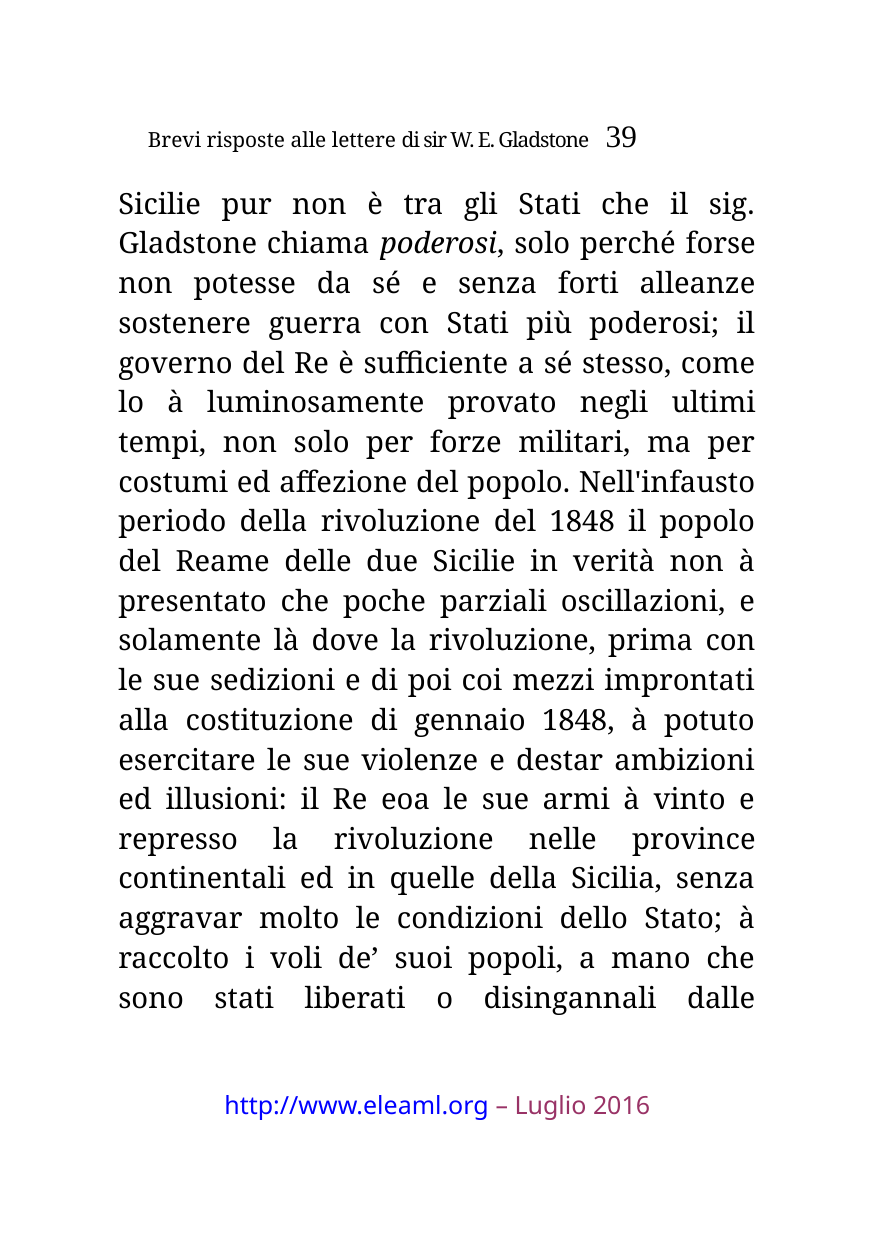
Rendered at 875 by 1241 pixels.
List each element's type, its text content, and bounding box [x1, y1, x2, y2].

text Sicilie pur non è tra gli Stati che il sig. Gladstone chiama poderosi, solo perché forse non potesse da sé e senza forti alleanze sostenere guerra con Stati più poderosi; il governo del Re è sufficiente a sé stesso, come lo à luminosamente provato negli ultimi tempi, non solo per forze militari, ma per costumi ed affezione del popolo. Nell'infausto periodo della rivoluzione del 1848 il popolo del Reame delle due Sicilie in verità non à presentato che poche parziali oscillazioni, e solamente là dove la rivoluzione, prima con le sue sedizioni e di poi coi mezzi improntati alla costituzione di gennaio 1848, à potuto esercitare le sue violenze e destar ambizioni ed illusioni: il Re eoa le sue armi à vinto e represso la rivoluzione nelle province continentali ed in quelle della Sicilia, senza aggravar molto le condizioni dello Stato; à raccolto i voli de’ suoi popoli, a mano che sono stati liberati o disingannali dalle [118, 183, 756, 1017]
